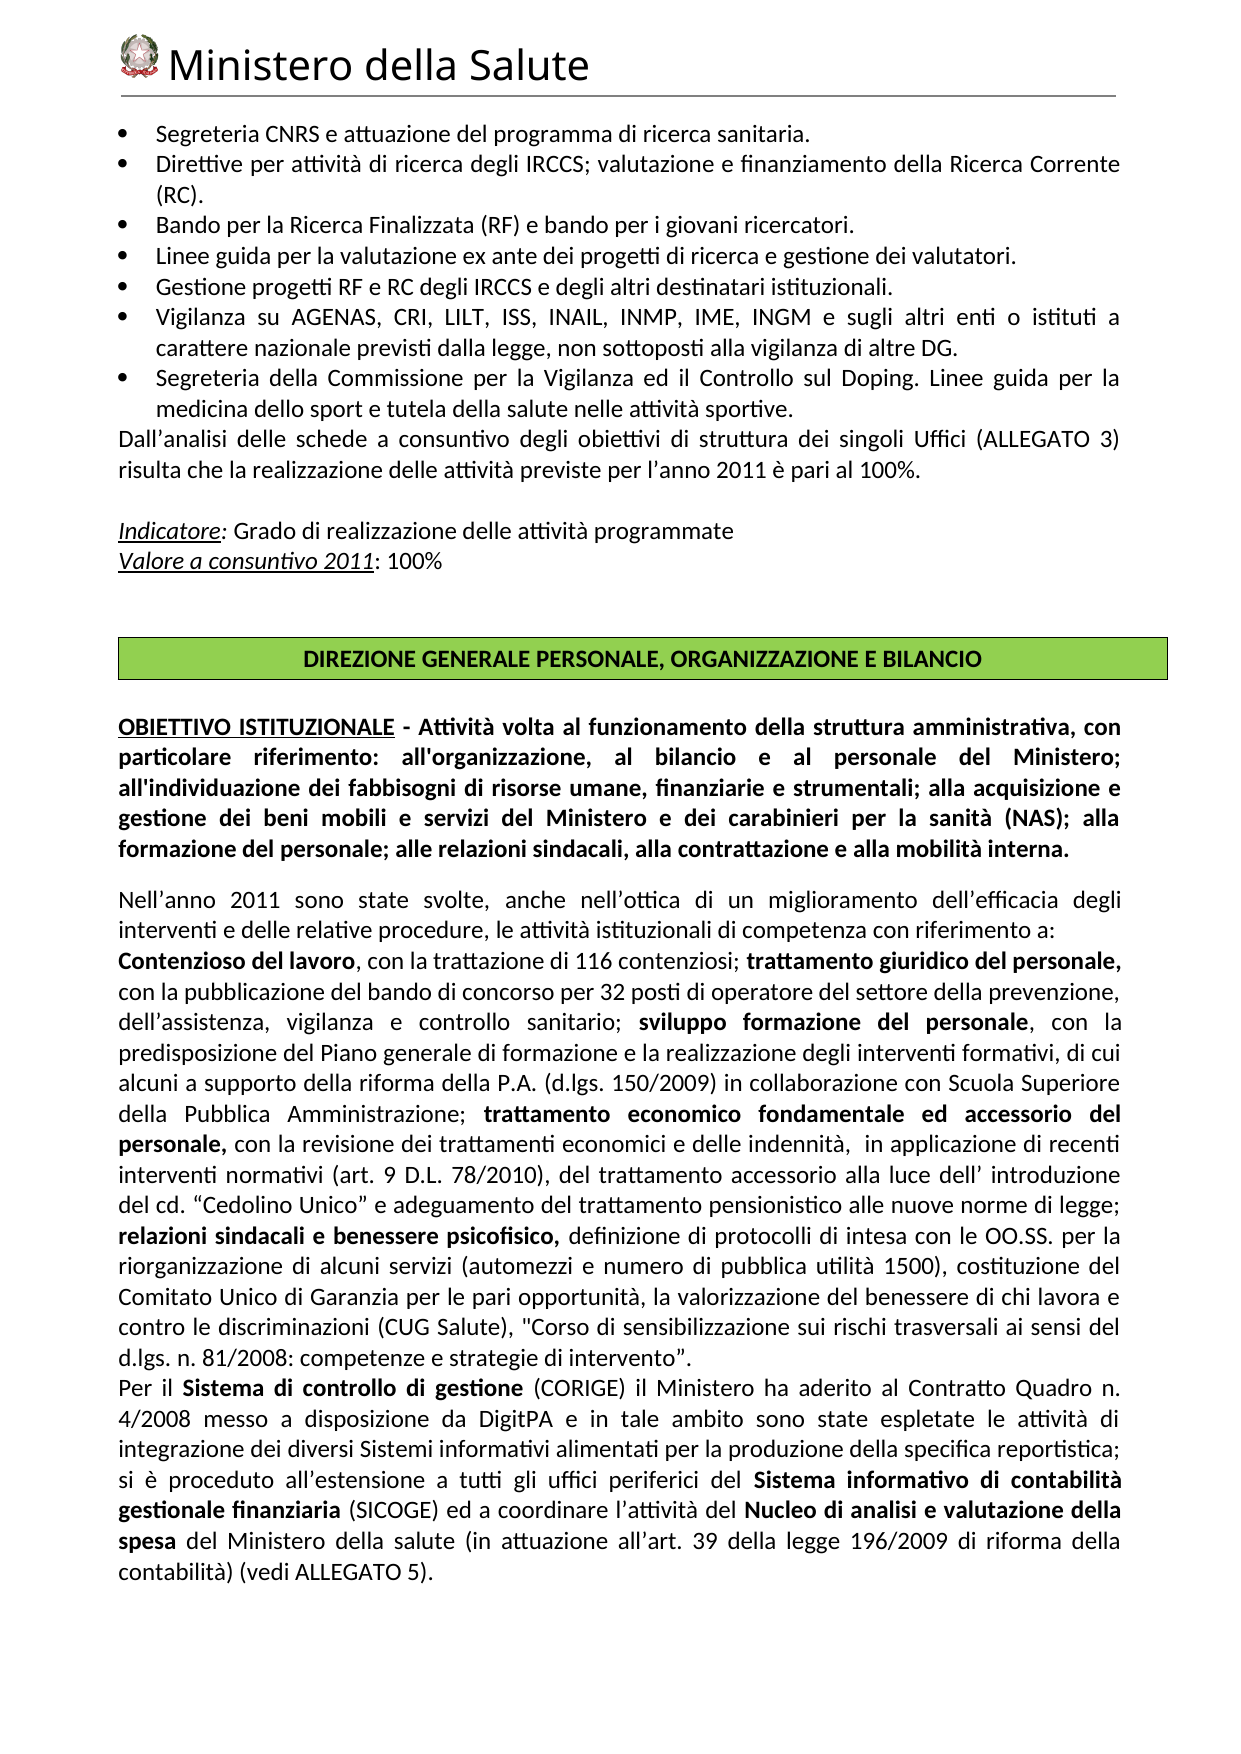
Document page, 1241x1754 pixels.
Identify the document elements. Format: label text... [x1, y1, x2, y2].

text Nell’anno 2011 sono state svolte, anche nell’ottica di un miglioramento dell’efficacia degli interventi e delle relative procedure, le attività istituzionali di competenza con riferimento a: [118, 884, 1122, 945]
text OBIETTIVO ISTITUZIONALE - Attività volta al funzionamento della struttura amministrativa, con particolare riferimento: all'organizzazione, al bilancio e al personale del Ministero; all'individuazione dei fabbisogni di risorse umane, finanziarie e strumentali; alla acquisizione e gestione dei beni mobili e servizi del Ministero e dei carabinieri per la sanità (NAS); alla formazione del personale; alle relazioni sindacali, alla contrattazione e alla mobilità interna. [118, 711, 1122, 863]
list Segreteria CNRS e attuazione del programma di ricerca sanitaria. [118, 118, 1122, 149]
picture [119, 32, 161, 80]
list Gestione progetti RF e RC degli IRCCS e degli altri destinatari istituzionali. [118, 271, 1122, 301]
list Bando per la Ricerca Finalizzata (RF) e bando per i giovani ricercatori. [118, 210, 1122, 240]
list Linee guida per la valutazione ex ante dei progetti di ricerca e gestione dei valutatori. [118, 240, 1122, 271]
text Dall’analisi delle schede a consuntivo degli obiettivi di struttura dei singoli Uffici (ALLEGATO 3) risulta che la realizzazione delle attività previste per l’anno 2011 è pari al 100%. [118, 423, 1122, 484]
list Segreteria della Commissione per la Vigilanza ed il Controllo sul Doping. Linee guida per la medicina dello sport e tutela della salute nelle attività sportive. [118, 362, 1122, 423]
list Vigilanza su AGENAS, CRI, LILT, ISS, INAIL, INMP, IME, INGM e sugli altri enti o istituti a carattere nazionale previsti dalla legge, non sottoposti alla vigilanza di altre DG. [118, 301, 1122, 362]
text Per il Sistema di controllo di gestione (CORIGE) il Ministero ha aderito al Contratto Quadro n. 4/2008 messo a disposizione da DigitPA e in tale ambito sono state espletate le attività di integrazione dei diversi Sistemi informativi alimentati per la produzione della specifica reportistica; si è proceduto all’estensione a tutti gli uffici periferici del Sistema informativo di contabilità gestionale finanziaria (SICOGE) ed a coordinare l’attività del Nucleo di analisi e valutazione della spesa del Ministero della salute (in attuazione all’art. 39 della legge 196/2009 di riforma della contabilità) (vedi ALLEGATO 5). [118, 1372, 1122, 1586]
table_header DIREZIONE GENERALE PERSONALE, ORGANIZZAZIONE E BILANCIO [119, 638, 1167, 679]
list Direttive per attività di ricerca degli IRCCS; valutazione e finanziamento della Ricerca Corrente (RC). [118, 149, 1122, 210]
text Indicatore: Grado di realizzazione delle attività programmate [118, 515, 1122, 545]
text Valore a consuntivo 2011: 100% [118, 545, 1122, 576]
text Contenzioso del lavoro, con la trattazione di 116 contenziosi; trattamento giuridico del personale, con la pubblicazione del bando di concorso per 32 posti di operatore del settore della prevenzione, dell’assistenza, vigilanza e controllo sanitario; sviluppo formazione del personale, con la predisposizione del Piano generale di formazione e la realizzazione degli interventi formativi, di cui alcuni a supporto della riforma della P.A. (d.lgs. 150/2009) in collaborazione con Scuola Superiore della Pubblica Amministrazione; trattamento economico fondamentale ed accessorio del personale, con la revisione dei trattamenti economici e delle indennità, in applicazione di recenti interventi normativi (art. 9 D.L. 78/2010), del trattamento accessorio alla luce dell’ introduzione del cd. “Cedolino Unico” e adeguamento del trattamento pensionistico alle nuove norme di legge; relazioni sindacali e benessere psicofisico, definizione di protocolli di intesa con le OO.SS. per la riorganizzazione di alcuni servizi (automezzi e numero di pubblica utilità 1500), costituzione del Comitato Unico di Garanzia per le pari opportunità, la valorizzazione del benessere di chi lavora e contro le discriminazioni (CUG Salute), "Corso di sensibilizzazione sui rischi trasversali ai sensi del d.lgs. n. 81/2008: competenze e strategie di intervento”. [118, 945, 1122, 1372]
